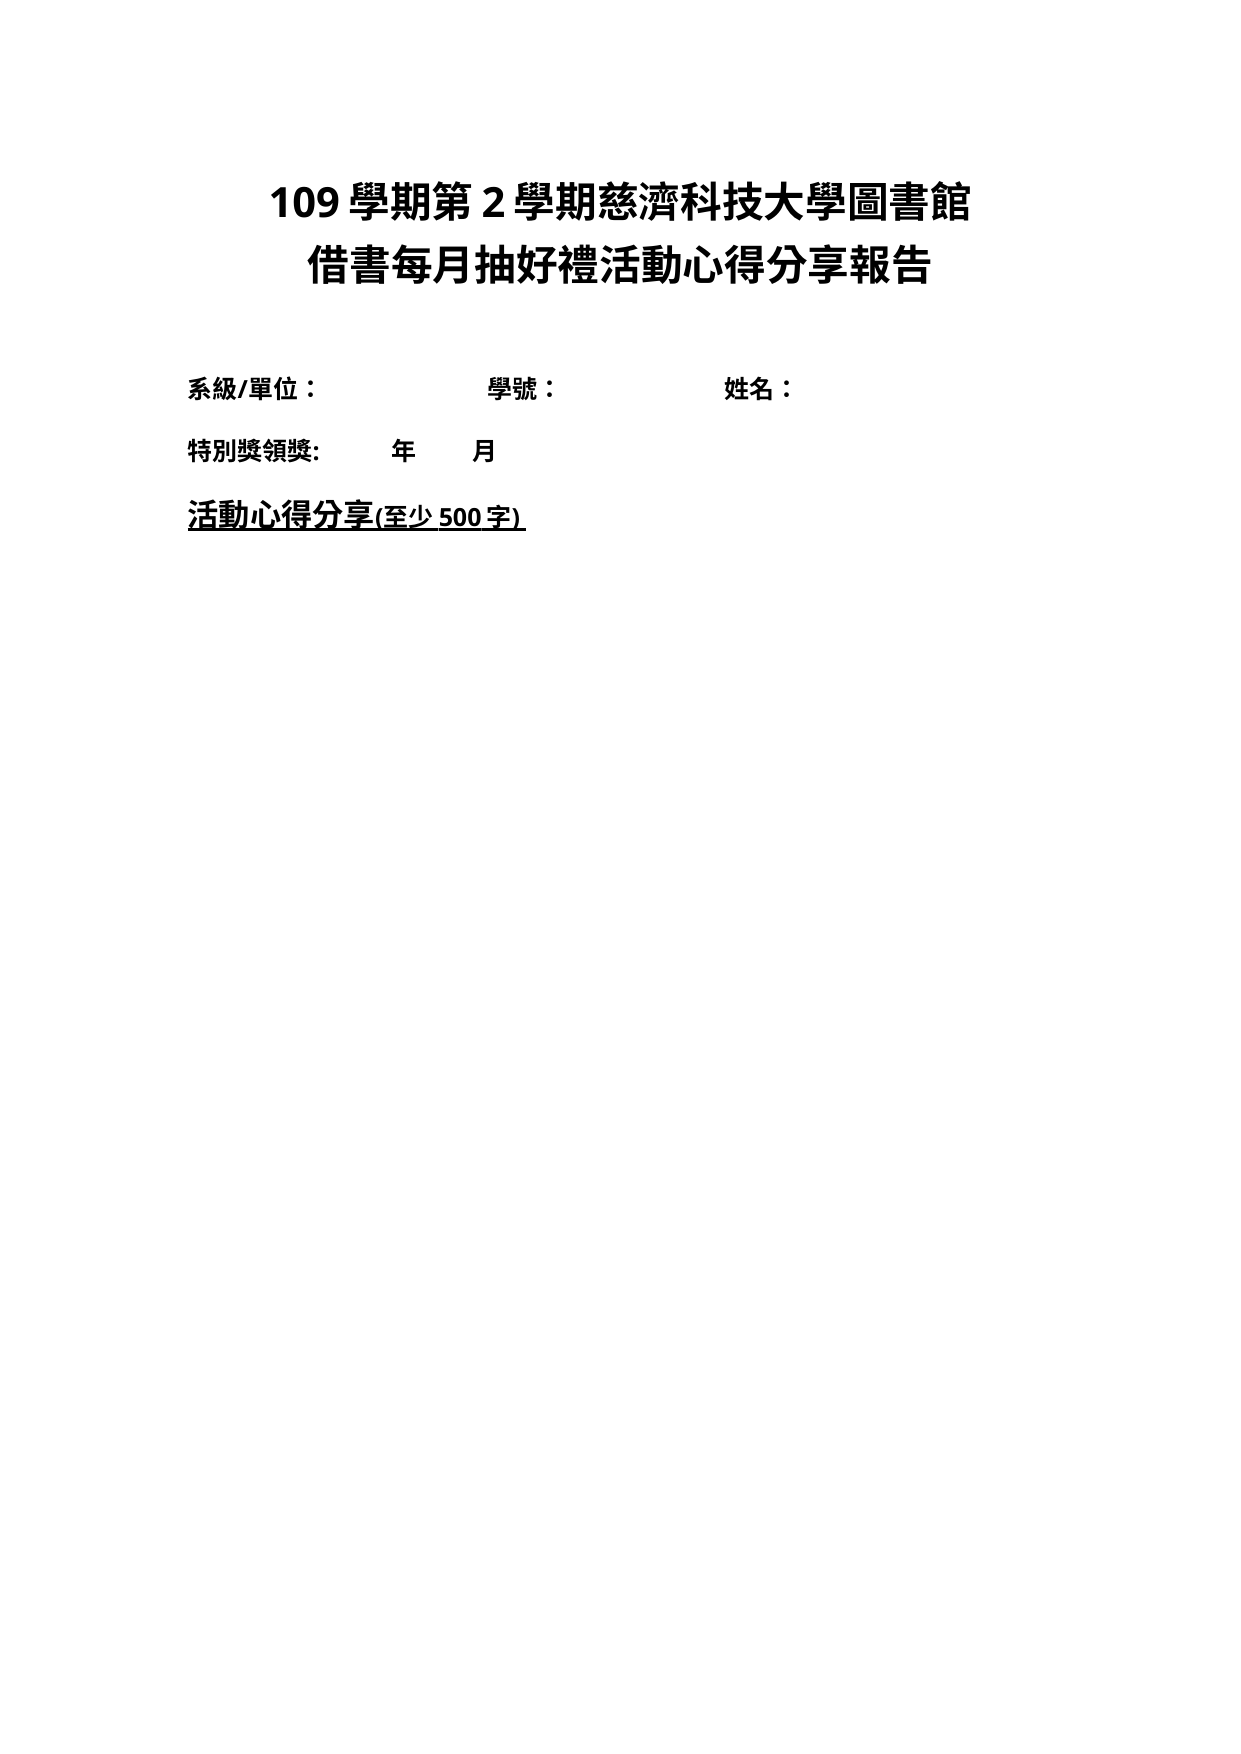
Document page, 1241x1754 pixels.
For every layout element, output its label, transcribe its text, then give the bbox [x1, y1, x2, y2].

text 特別獎領獎: 年 月 [187, 408, 1053, 471]
text 活動心得分享(至少500字) [187, 471, 1053, 533]
text 系級/單位： 學號： 姓名： [187, 346, 1053, 408]
text 109學期第2學期慈濟科技大學圖書館 [187, 158, 1053, 221]
text 借書每月抽好禮活動心得分享報告 [187, 221, 1053, 283]
